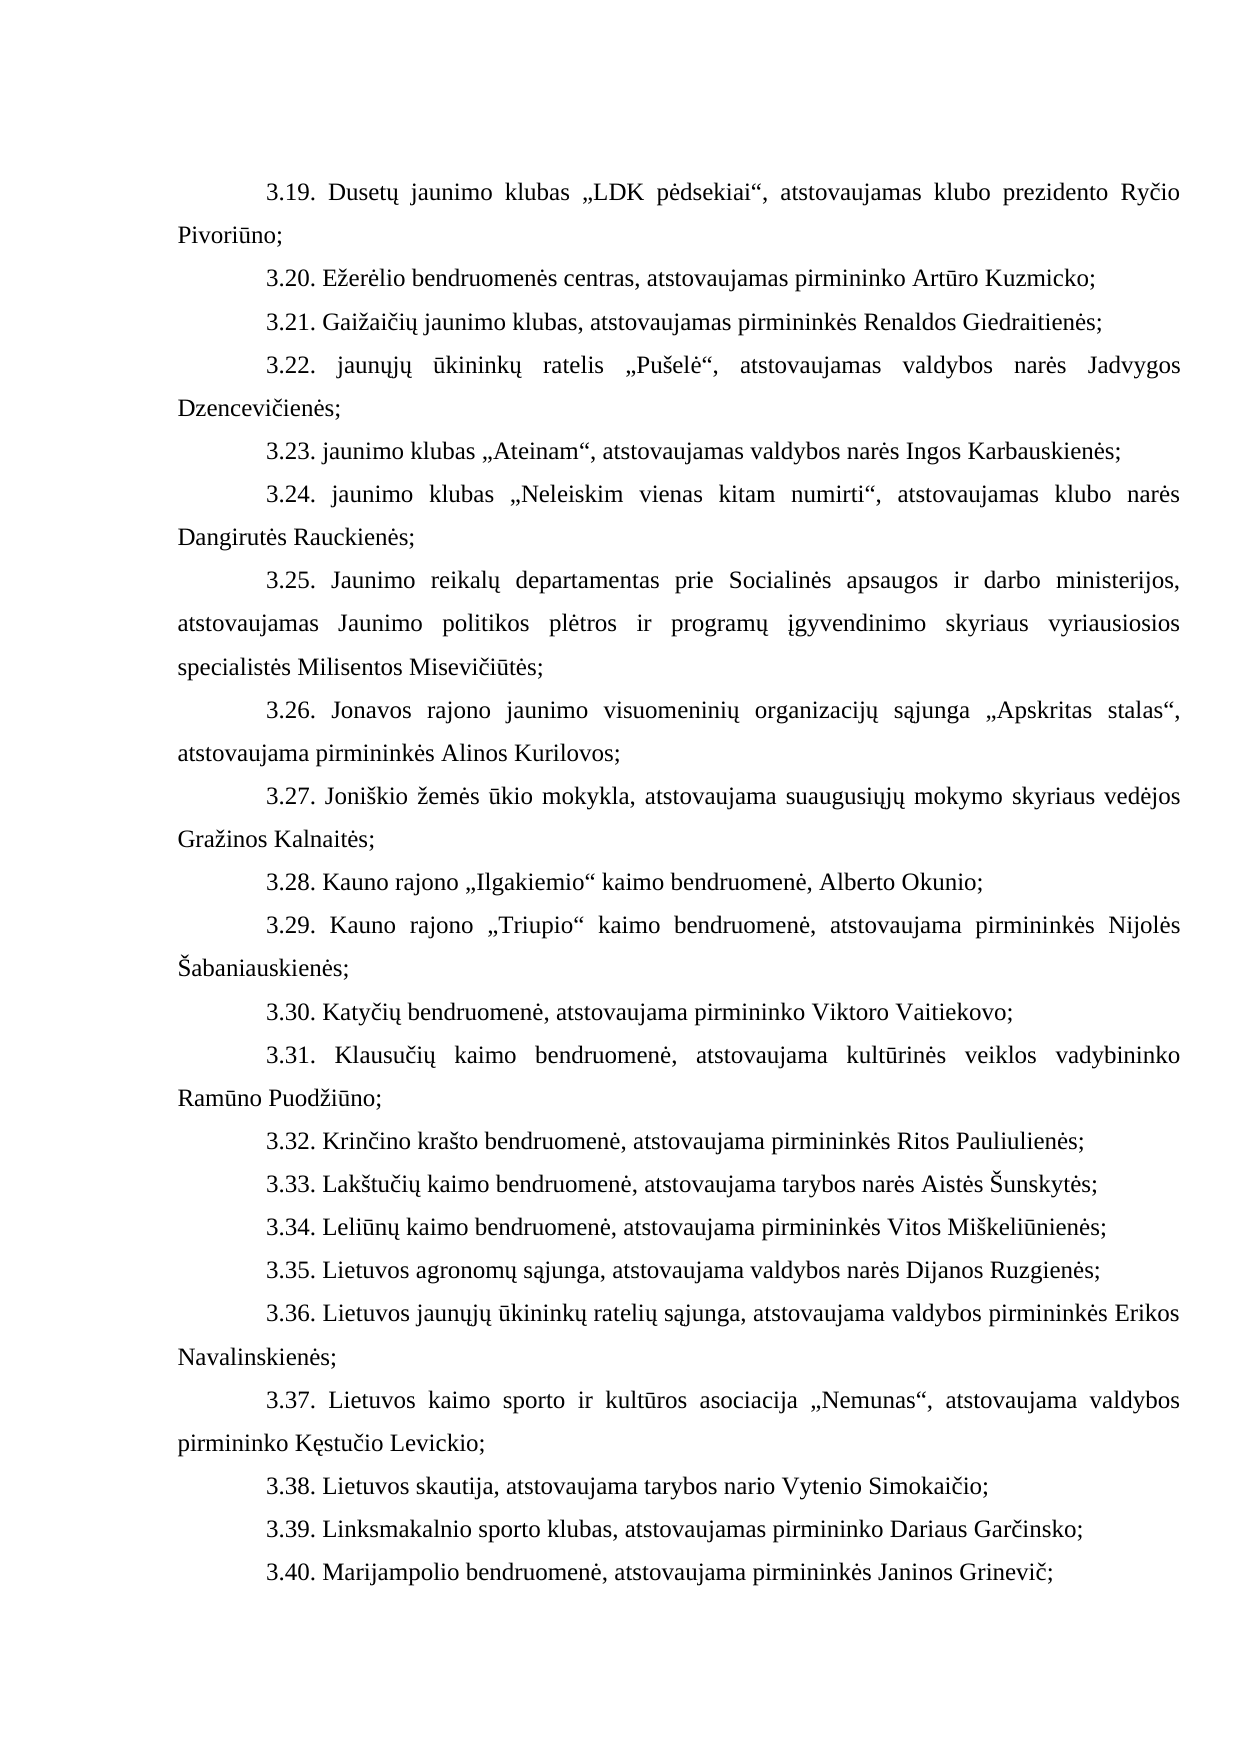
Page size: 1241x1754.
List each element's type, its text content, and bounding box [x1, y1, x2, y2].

text 3.38. Lietuvos skautija, atstovaujama tarybos nario Vytenio Simokaičio; [177, 1471, 1181, 1500]
text 3.24. jaunimo klubas „Neleiskim vienas kitam numirti“, atstovaujamas klubo narės Dangirutės Rauckienės; [177, 479, 1181, 551]
text 3.26. Jonavos rajono jaunimo visuomeninių organizacijų sąjunga „Apskritas stalas“, atstovaujama pirmininkės Alinos Kurilovos; [177, 695, 1181, 767]
text 3.31. Klausučių kaimo bendruomenė, atstovaujama kultūrinės veiklos vadybininko Ramūno Puodžiūno; [177, 1040, 1181, 1112]
text 3.33. Lakštučių kaimo bendruomenė, atstovaujama tarybos narės Aistės Šunskytės; [177, 1169, 1181, 1198]
text 3.22. jaunųjų ūkininkų ratelis „Pušelė“, atstovaujamas valdybos narės Jadvygos Dzencevičienės; [177, 350, 1181, 422]
text 3.37. Lietuvos kaimo sporto ir kultūros asociacija „Nemunas“, atstovaujama valdybos pirmininko Kęstučio Levickio; [177, 1385, 1181, 1457]
text 3.36. Lietuvos jaunųjų ūkininkų ratelių sąjunga, atstovaujama valdybos pirmininkės Erikos Navalinskienės; [177, 1298, 1181, 1370]
text 3.20. Ežerėlio bendruomenės centras, atstovaujamas pirmininko Artūro Kuzmicko; [177, 263, 1181, 292]
text 3.25. Jaunimo reikalų departamentas prie Socialinės apsaugos ir darbo ministerijos, atstovaujamas Jaunimo politikos plėtros ir programų įgyvendinimo skyriaus vyriausiosios specialistės Milisentos Misevičiūtės; [177, 565, 1181, 680]
text 3.32. Krinčino krašto bendruomenė, atstovaujama pirmininkės Ritos Pauliulienės; [177, 1126, 1181, 1155]
text 3.19. Dusetų jaunimo klubas „LDK pėdsekiai“, atstovaujamas klubo prezidento Ryčio Pivoriūno; [177, 177, 1181, 249]
text 3.29. Kauno rajono „Triupio“ kaimo bendruomenė, atstovaujama pirmininkės Nijolės Šabaniauskienės; [177, 910, 1181, 982]
text 3.21. Gaižaičių jaunimo klubas, atstovaujamas pirmininkės Renaldos Giedraitienės; [177, 307, 1181, 335]
text 3.34. Leliūnų kaimo bendruomenė, atstovaujama pirmininkės Vitos Miškeliūnienės; [177, 1212, 1181, 1241]
text 3.40. Marijampolio bendruomenė, atstovaujama pirmininkės Janinos Grinevič; [177, 1557, 1181, 1586]
text 3.39. Linksmakalnio sporto klubas, atstovaujamas pirmininko Dariaus Garčinsko; [177, 1514, 1181, 1543]
text 3.23. jaunimo klubas „Ateinam“, atstovaujamas valdybos narės Ingos Karbauskienės; [177, 436, 1181, 465]
text 3.30. Katyčių bendruomenė, atstovaujama pirmininko Viktoro Vaitiekovo; [177, 997, 1181, 1025]
text 3.35. Lietuvos agronomų sąjunga, atstovaujama valdybos narės Dijanos Ruzgienės; [177, 1255, 1181, 1284]
text 3.27. Joniškio žemės ūkio mokykla, atstovaujama suaugusiųjų mokymo skyriaus vedėjos Gražinos Kalnaitės; [177, 781, 1181, 853]
text 3.28. Kauno rajono „Ilgakiemio“ kaimo bendruomenė, Alberto Okunio; [177, 867, 1181, 896]
